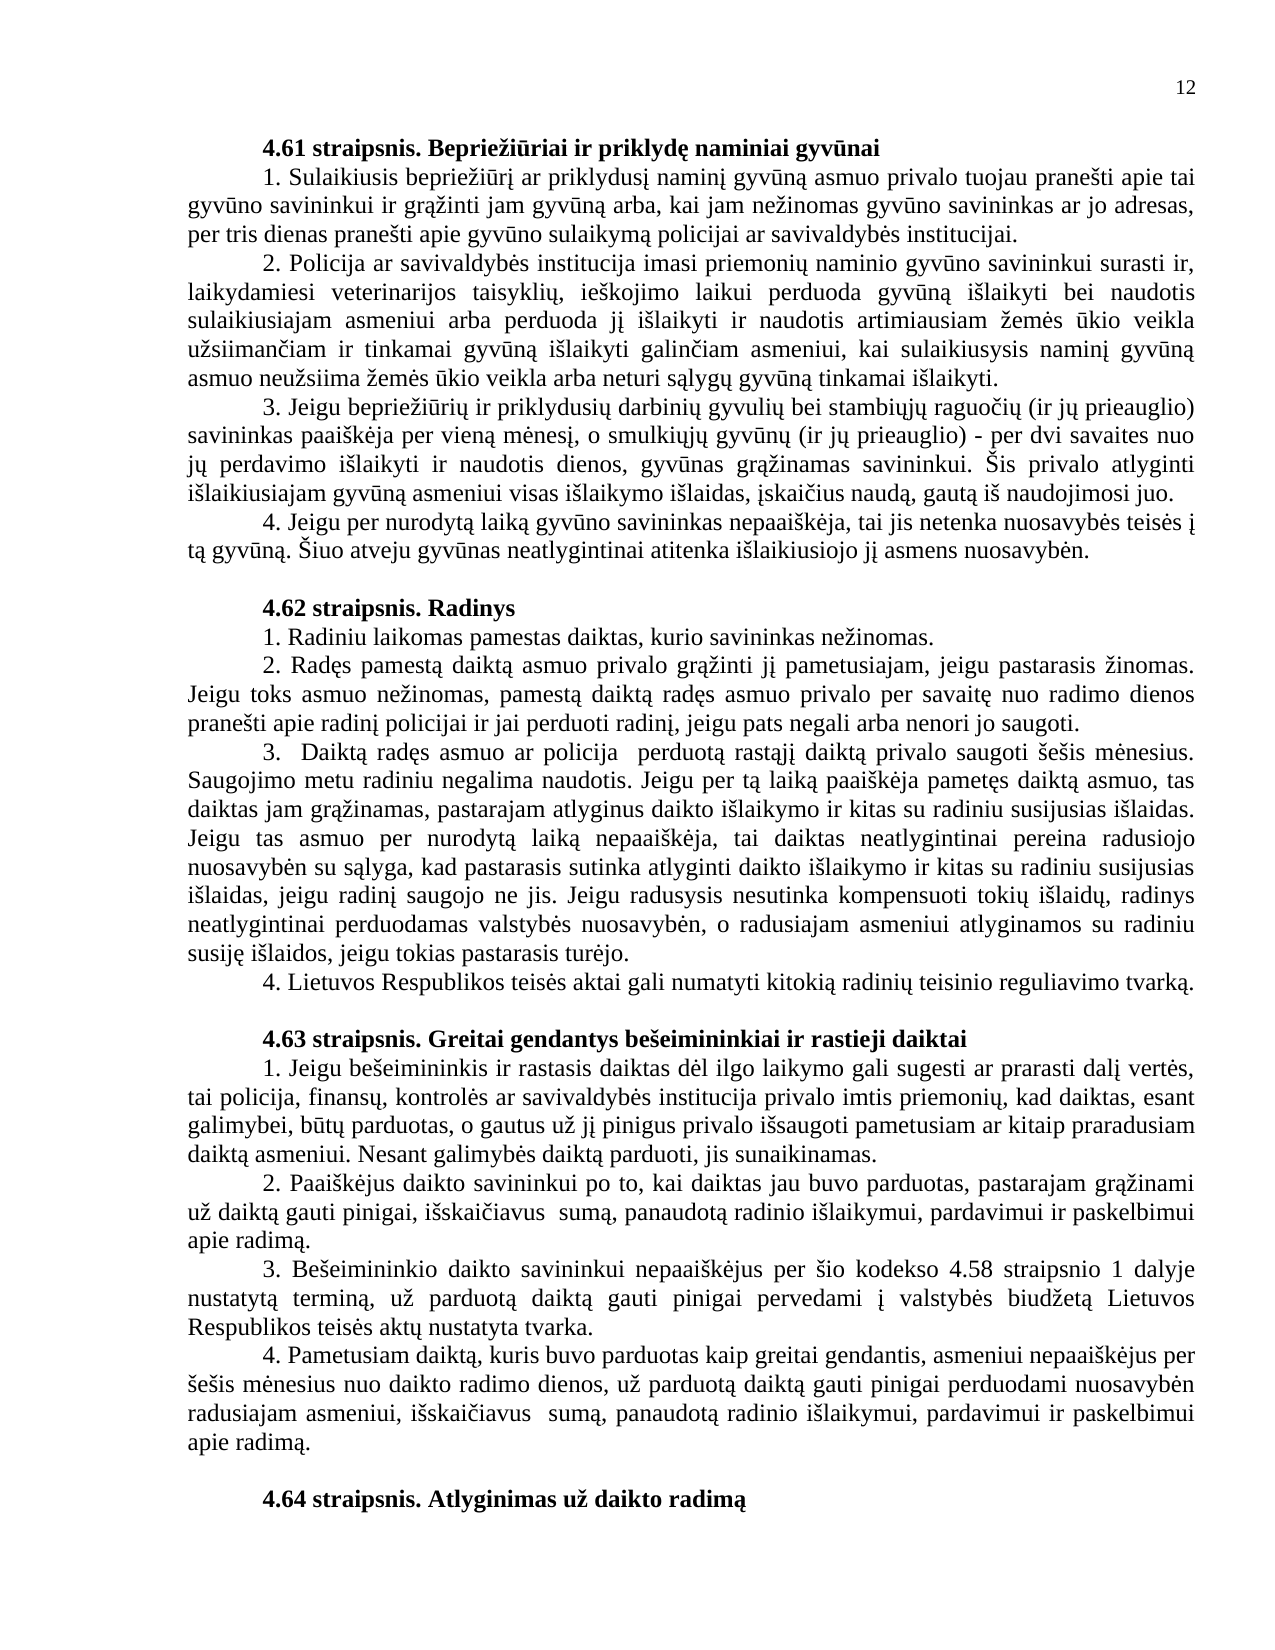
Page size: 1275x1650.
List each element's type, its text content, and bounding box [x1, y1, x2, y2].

text 3. Bešeimininkio daikto savininkui nepaaiškėjus per šio kodekso 4.58 straipsnio 1 dalyje nustatytą terminą, už parduotą daiktą gauti pinigai pervedami į valstybės biudžetą Lietuvos Respublikos teisės aktų nustatyta tvarka. [187, 1254, 1196, 1340]
text 4.61 straipsnis. Bepriežiūriai ir priklydę naminiai gyvūnai [187, 133, 1196, 162]
text 2. Policija ar savivaldybės institucija imasi priemonių naminio gyvūno savininkui surasti ir, laikydamiesi veterinarijos taisyklių, ieškojimo laikui perduoda gyvūną išlaikyti bei naudotis sulaikiusiajam asmeniui arba perduoda jį išlaikyti ir naudotis artimiausiam žemės ūkio veikla užsiimančiam ir tinkamai gyvūną išlaikyti galinčiam asmeniui, kai sulaikiusysis naminį gyvūną asmuo neužsiima žemės ūkio veikla arba neturi sąlygų gyvūną tinkamai išlaikyti. [187, 248, 1196, 392]
text 1. Jeigu bešeimininkis ir rastasis daiktas dėl ilgo laikymo gali sugesti ar prarasti dalį vertės, tai policija, finansų, kontrolės ar savivaldybės institucija privalo imtis priemonių, kad daiktas, esant galimybei, būtų parduotas, o gautus už jį pinigus privalo išsaugoti pametusiam ar kitaip praradusiam daiktą asmeniui. Nesant galimybės daiktą parduoti, jis sunaikinamas. [187, 1053, 1196, 1168]
text 2. Radęs pamestą daiktą asmuo privalo grąžinti jį pametusiajam, jeigu pastarasis žinomas. Jeigu toks asmuo nežinomas, pamestą daiktą radęs asmuo privalo per savaitę nuo radimo dienos pranešti apie radinį policijai ir jai perduoti radinį, jeigu pats negali arba nenori jo saugoti. [187, 650, 1196, 737]
text 3. Jeigu bepriežiūrių ir priklydusių darbinių gyvulių bei stambiųjų raguočių (ir jų prieauglio) savininkas paaiškėja per vieną mėnesį, o smulkiųjų gyvūnų (ir jų prieauglio) - per dvi savaites nuo jų perdavimo išlaikyti ir naudotis dienos, gyvūnas grąžinamas savininkui. Šis privalo atlyginti išlaikiusiajam gyvūną asmeniui visas išlaikymo išlaidas, įskaičius naudą, gautą iš naudojimosi juo. [187, 392, 1196, 507]
text 4.64 straipsnis. Atlyginimas už daikto radimą [187, 1484, 1196, 1513]
text 4. Pametusiam daiktą, kuris buvo parduotas kaip greitai gendantis, asmeniui nepaaiškėjus per šešis mėnesius nuo daikto radimo dienos, už parduotą daiktą gauti pinigai perduodami nuosavybėn radusiajam asmeniui, išskaičiavus sumą, panaudotą radinio išlaikymui, pardavimui ir paskelbimui apie radimą. [187, 1340, 1196, 1455]
text 1. Sulaikiusis bepriežiūrį ar priklydusį naminį gyvūną asmuo privalo tuojau pranešti apie tai gyvūno savininkui ir grąžinti jam gyvūną arba, kai jam nežinomas gyvūno savininkas ar jo adresas, per tris dienas pranešti apie gyvūno sulaikymą policijai ar savivaldybės institucijai. [187, 162, 1196, 248]
text 4.63 straipsnis. Greitai gendantys bešeimininkiai ir rastieji daiktai [187, 1024, 1196, 1053]
text 1. Radiniu laikomas pamestas daiktas, kurio savininkas nežinomas. [187, 622, 1196, 650]
text 4. Jeigu per nurodytą laiką gyvūno savininkas nepaaiškėja, tai jis netenka nuosavybės teisės į tą gyvūną. Šiuo atveju gyvūnas neatlygintinai atitenka išlaikiusiojo jį asmens nuosavybėn. [187, 507, 1196, 564]
text 3. Daiktą radęs asmuo ar policija perduotą rastąjį daiktą privalo saugoti šešis mėnesius. Saugojimo metu radiniu negalima naudotis. Jeigu per tą laiką paaiškėja pametęs daiktą asmuo, tas daiktas jam grąžinamas, pastarajam atlyginus daikto išlaikymo ir kitas su radiniu susijusias išlaidas. Jeigu tas asmuo per nurodytą laiką nepaaiškėja, tai daiktas neatlygintinai pereina radusiojo nuosavybėn su sąlyga, kad pastarasis sutinka atlyginti daikto išlaikymo ir kitas su radiniu susijusias išlaidas, jeigu radinį saugojo ne jis. Jeigu radusysis nesutinka kompensuoti tokių išlaidų, radinys neatlygintinai perduodamas valstybės nuosavybėn, o radusiajam asmeniui atlyginamos su radiniu susiję išlaidos, jeigu tokias pastarasis turėjo. [187, 737, 1196, 967]
text 4.62 straipsnis. Radinys [187, 593, 1196, 622]
text 4. Lietuvos Respublikos teisės aktai gali numatyti kitokią radinių teisinio reguliavimo tvarką. [187, 967, 1196, 995]
text 2. Paaiškėjus daikto savininkui po to, kai daiktas jau buvo parduotas, pastarajam grąžinami už daiktą gauti pinigai, išskaičiavus sumą, panaudotą radinio išlaikymui, pardavimui ir paskelbimui apie radimą. [187, 1168, 1196, 1254]
